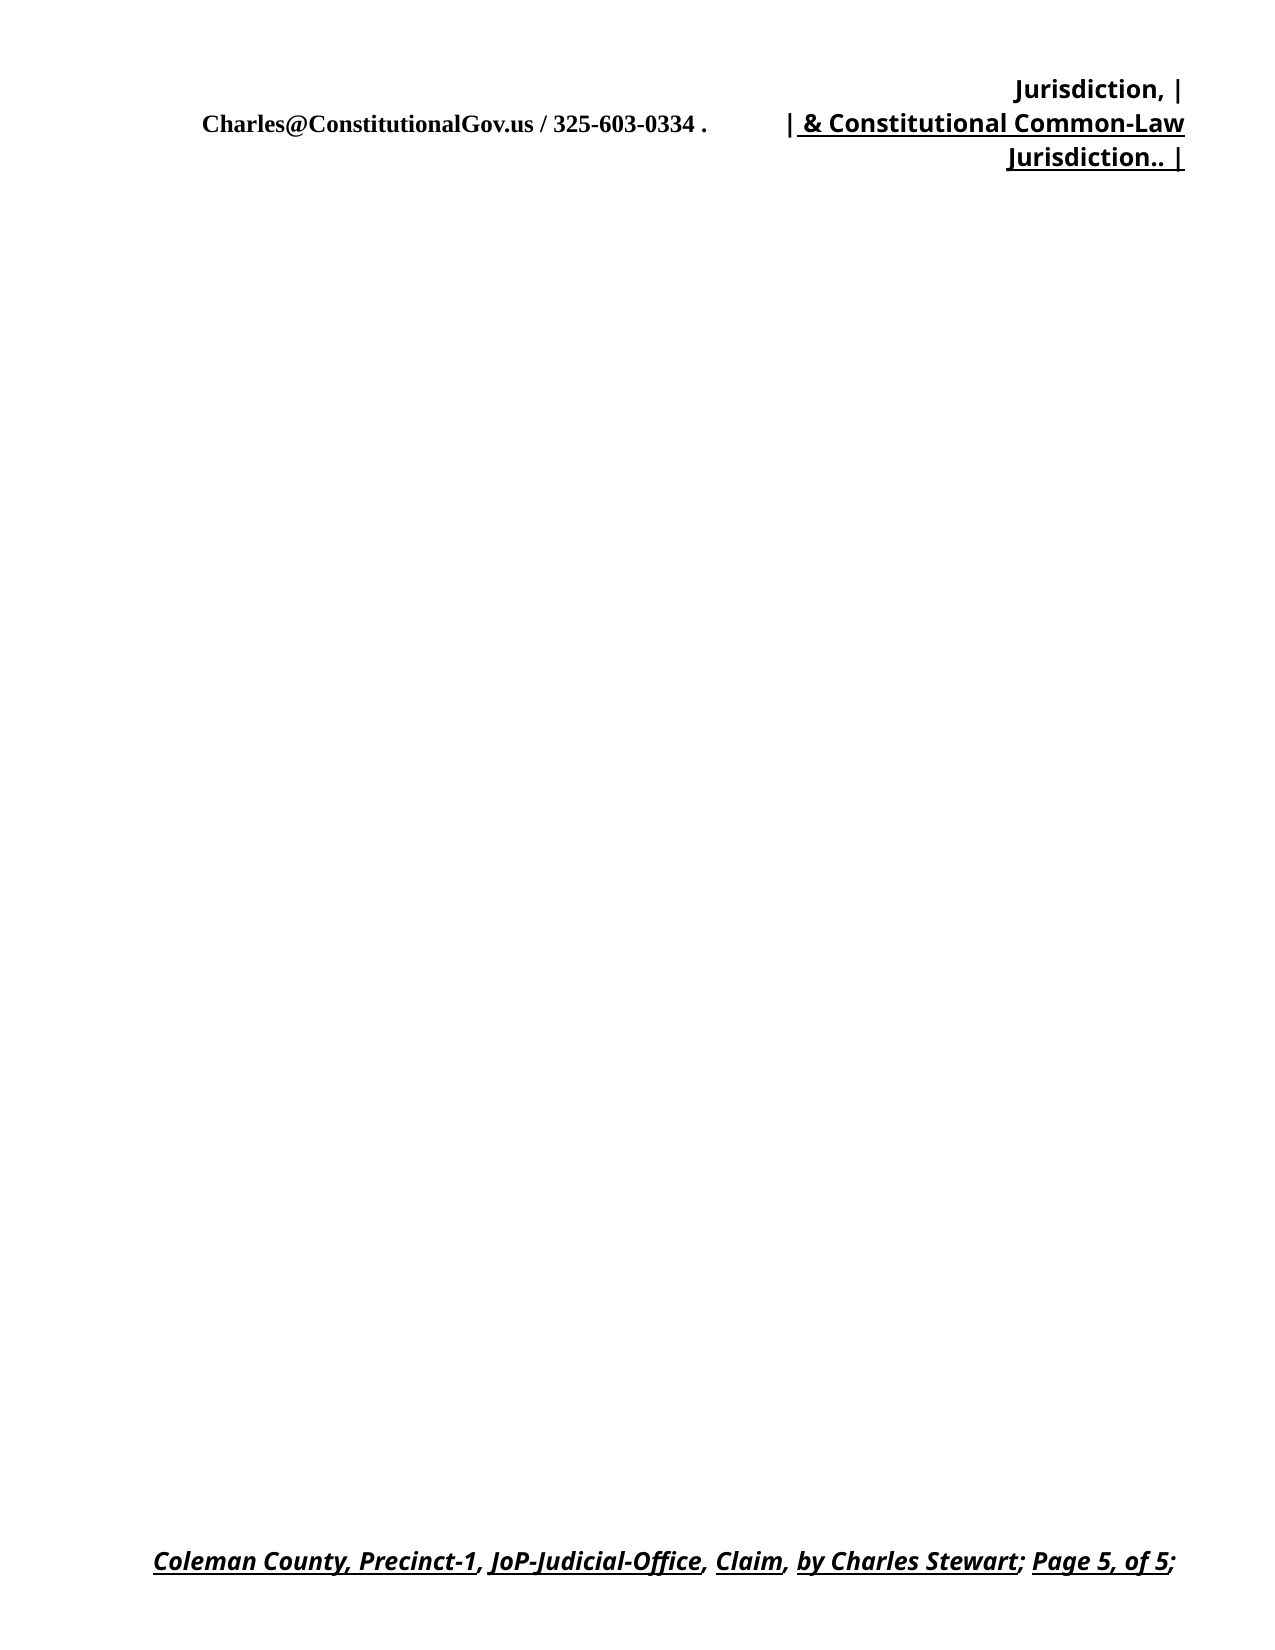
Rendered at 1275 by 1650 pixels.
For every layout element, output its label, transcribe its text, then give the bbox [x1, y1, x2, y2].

text Jurisdiction, | Charles@ConstitutionalGov.us / 325-603-0334 . | & Constitutional Common-Law Jurisdiction.. | [90, 72, 1185, 174]
